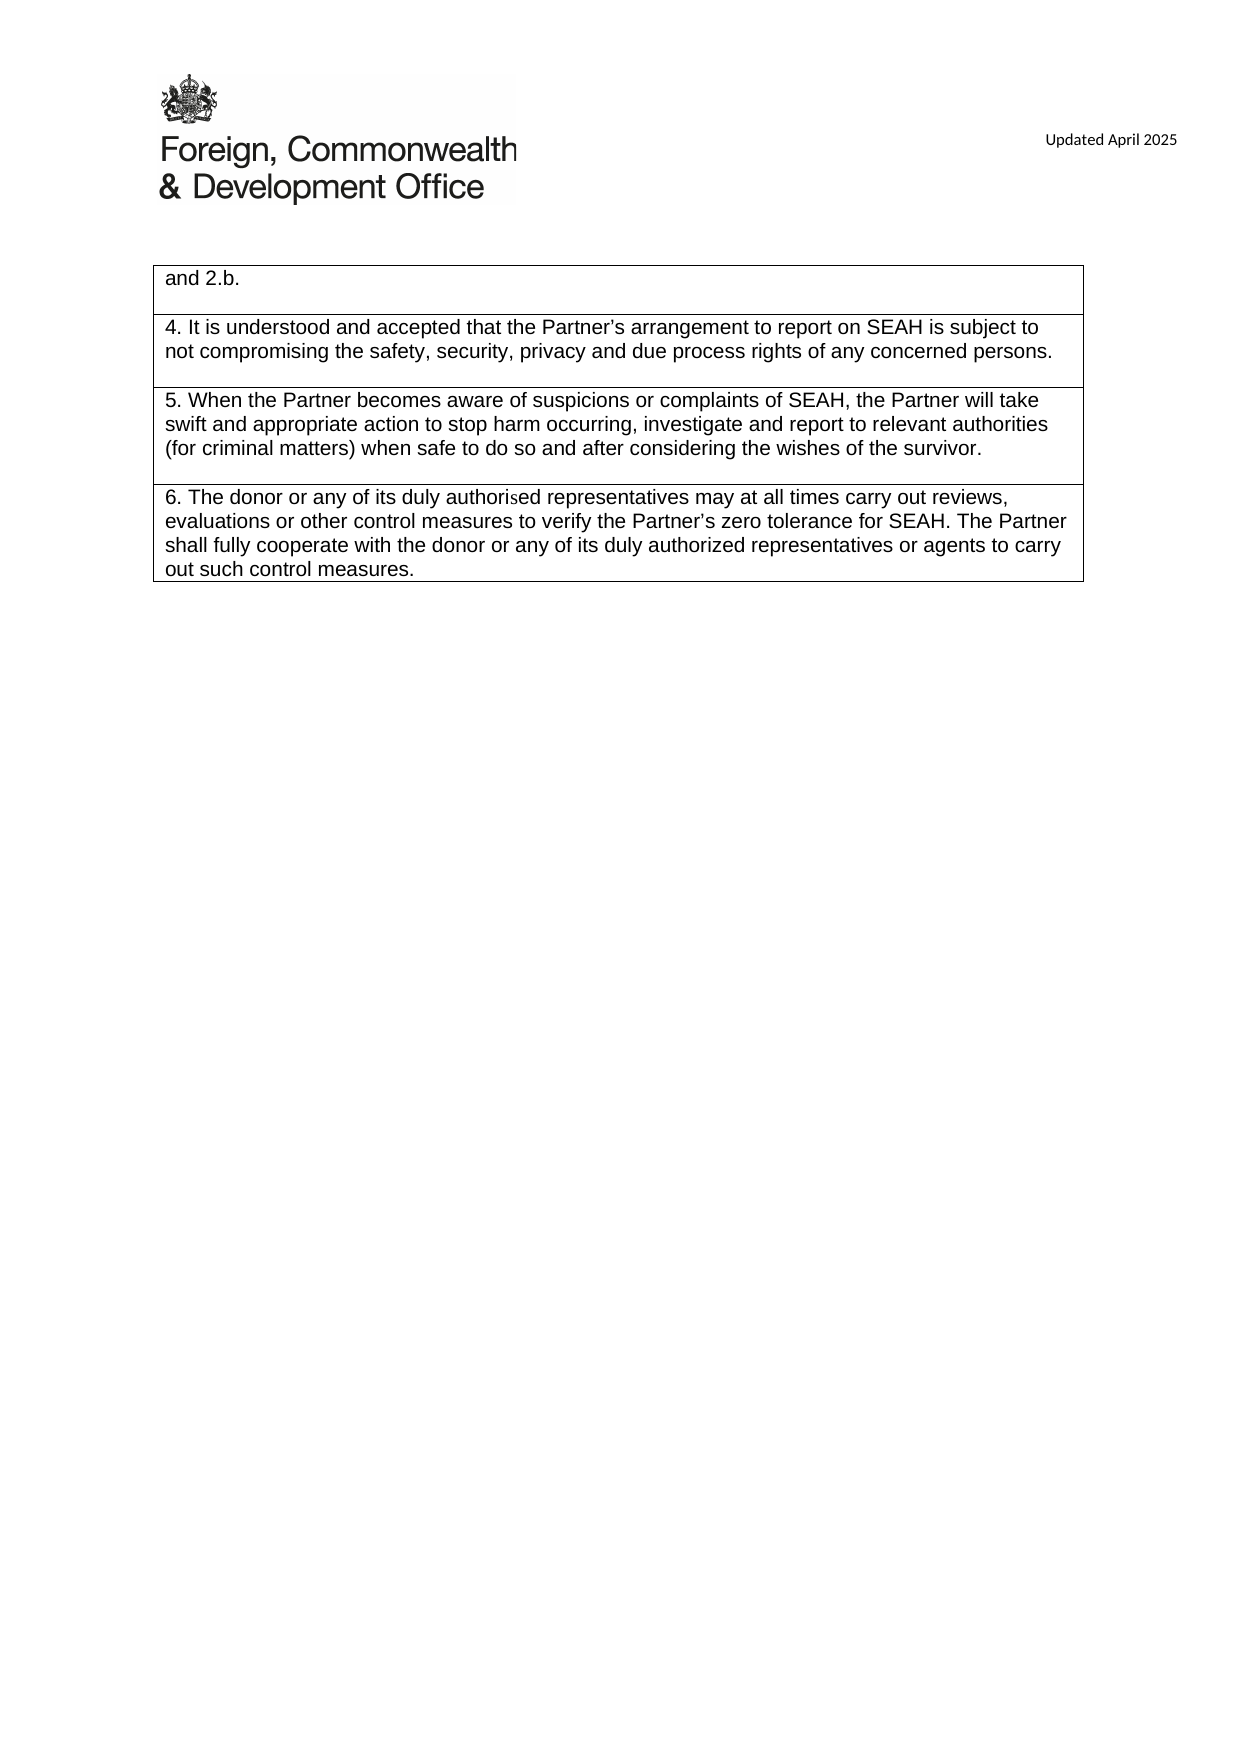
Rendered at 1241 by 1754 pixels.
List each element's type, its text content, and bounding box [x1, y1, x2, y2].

table_cell 4. It is understood and accepted that the Partner’s arrangement to report on SEAH is subject to not compromising the safety, security, privacy and due process rights of any concerned persons. [154, 315, 1083, 387]
table_cell 5. When the Partner becomes aware of suspicions or complaints of SEAH, the Partner will take swift and appropriate action to stop harm occurring, investigate and report to relevant authorities (for criminal matters) when safe to do so and after considering the wishes of the survivor. [154, 388, 1083, 483]
table_cell and 2.b. [154, 266, 1083, 314]
table_cell 6. The donor or any of its duly authorised representatives may at all times carry out reviews, evaluations or other control measures to verify the Partner’s zero tolerance for SEAH. The Partner shall fully cooperate with the donor or any of its duly authorized representatives or agents to carry out such control measures. [154, 485, 1083, 581]
